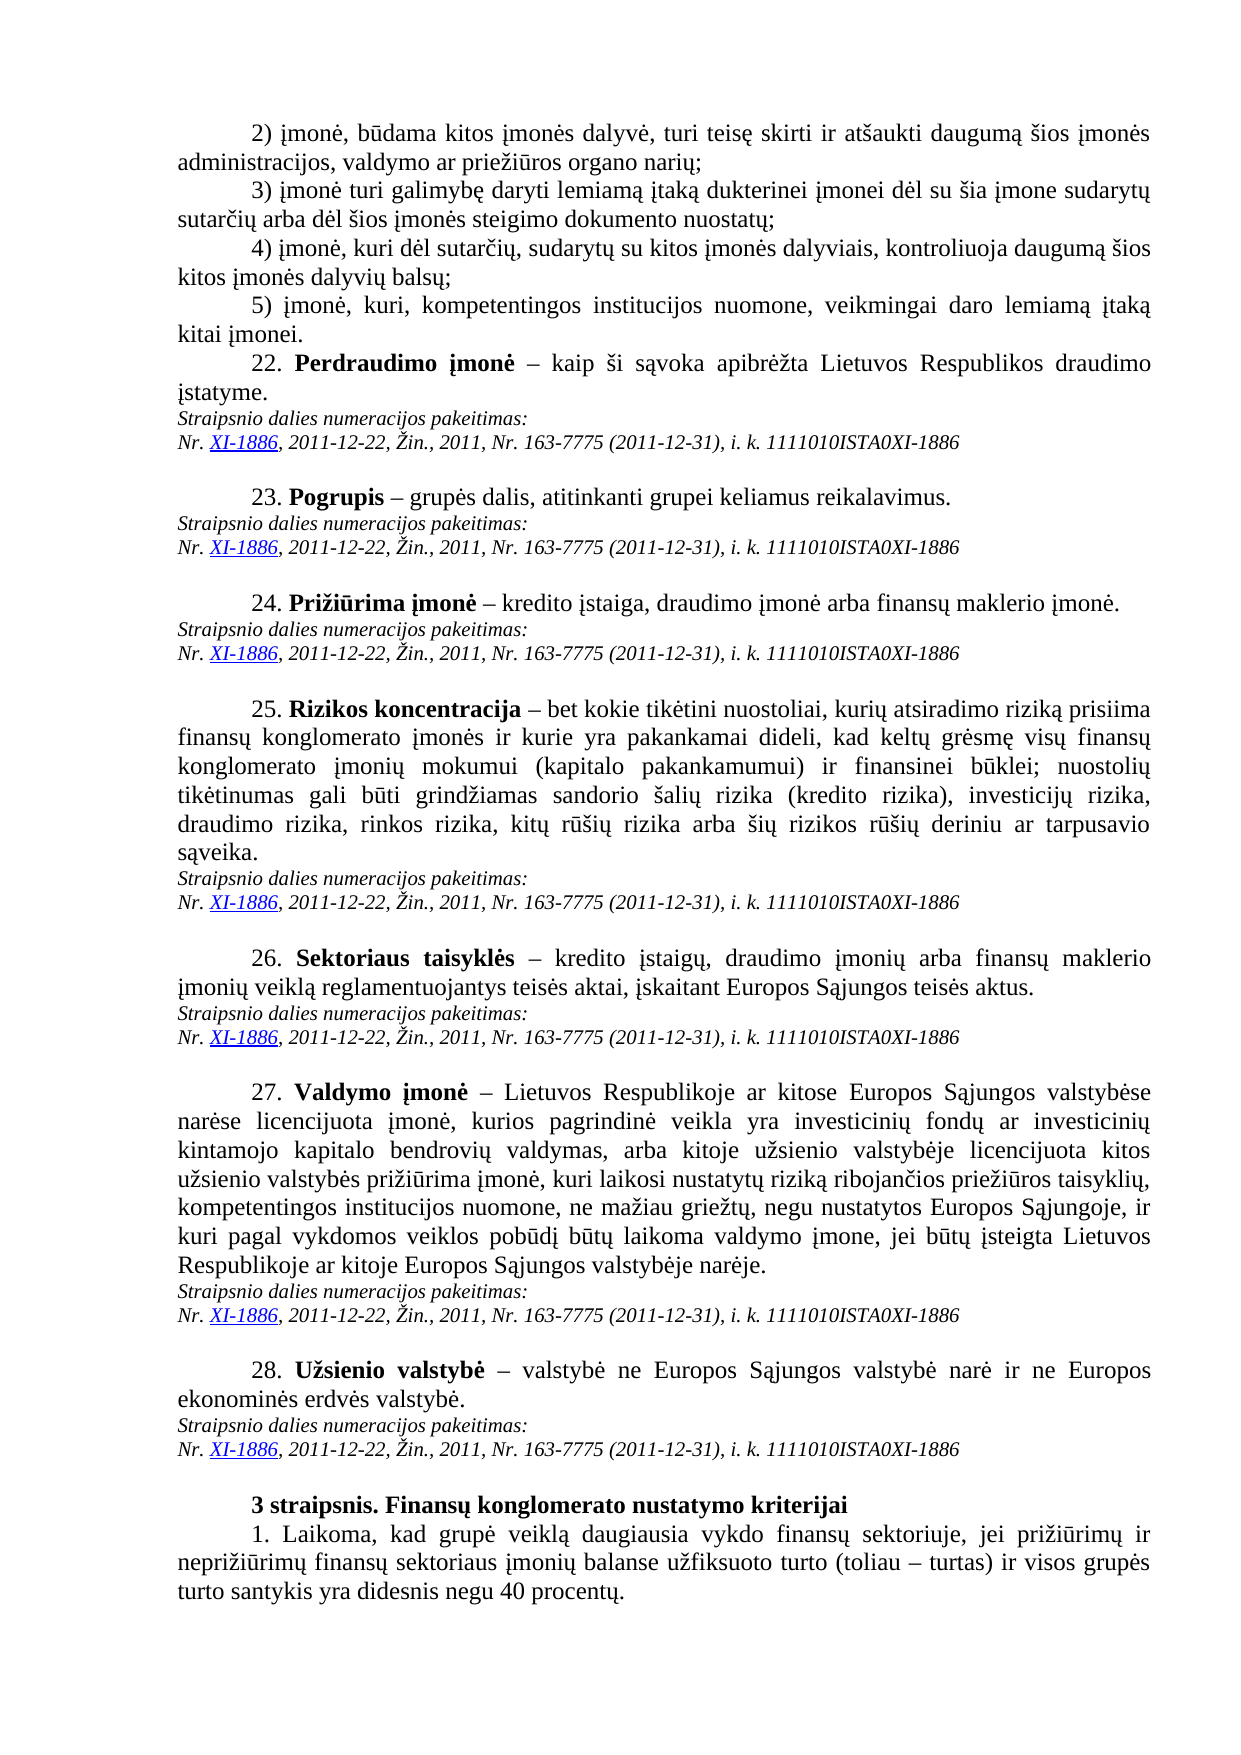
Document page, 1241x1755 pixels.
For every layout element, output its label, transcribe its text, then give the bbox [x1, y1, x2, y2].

text 26. Sektoriaus taisyklės – kredito įstaigų, draudimo įmonių arba finansų maklerio įmonių veiklą reglamentuojantys teisės aktai, įskaitant Europos Sąjungos teisės aktus. [177, 943, 1152, 1001]
text Nr. XI-1886, 2011-12-22, Žin., 2011, Nr. 163-7775 (2011-12-31), i. k. 1111010ISTA0XI-1886 [177, 1437, 1152, 1461]
text 22. Perdraudimo įmonė – kaip ši sąvoka apibrėžta Lietuvos Respublikos draudimo įstatyme. [177, 348, 1152, 406]
text Nr. XI-1886, 2011-12-22, Žin., 2011, Nr. 163-7775 (2011-12-31), i. k. 1111010ISTA0XI-1886 [177, 641, 1152, 665]
text Straipsnio dalies numeracijos pakeitimas: [177, 1001, 1152, 1025]
text Nr. XI-1886, 2011-12-22, Žin., 2011, Nr. 163-7775 (2011-12-31), i. k. 1111010ISTA0XI-1886 [177, 535, 1152, 559]
text 23. Pogrupis – grupės dalis, atitinkanti grupei keliamus reikalavimus. [177, 482, 1152, 511]
text 2) įmonė, būdama kitos įmonės dalyvė, turi teisę skirti ir atšaukti daugumą šios įmonės administracijos, valdymo ar priežiūros organo narių; [177, 118, 1152, 176]
text 25. Rizikos koncentracija – bet kokie tikėtini nuostoliai, kurių atsiradimo riziką prisiima finansų konglomerato įmonės ir kurie yra pakankamai dideli, kad keltų grėsmę visų finansų konglomerato įmonių mokumui (kapitalo pakankamumui) ir finansinei būklei; nuostolių tikėtinumas gali būti grindžiamas sandorio šalių rizika (kredito rizika), investicijų rizika, draudimo rizika, rinkos rizika, kitų rūšių rizika arba šių rizikos rūšių deriniu ar tarpusavio sąveika. [177, 694, 1152, 866]
text Nr. XI-1886, 2011-12-22, Žin., 2011, Nr. 163-7775 (2011-12-31), i. k. 1111010ISTA0XI-1886 [177, 430, 1152, 454]
text Nr. XI-1886, 2011-12-22, Žin., 2011, Nr. 163-7775 (2011-12-31), i. k. 1111010ISTA0XI-1886 [177, 1303, 1152, 1327]
text Straipsnio dalies numeracijos pakeitimas: [177, 1279, 1152, 1303]
text Straipsnio dalies numeracijos pakeitimas: [177, 866, 1152, 890]
text Nr. XI-1886, 2011-12-22, Žin., 2011, Nr. 163-7775 (2011-12-31), i. k. 1111010ISTA0XI-1886 [177, 1025, 1152, 1049]
text Straipsnio dalies numeracijos pakeitimas: [177, 511, 1152, 535]
text 3 straipsnis. Finansų konglomerato nustatymo kriterijai [177, 1490, 1152, 1519]
text Straipsnio dalies numeracijos pakeitimas: [177, 617, 1152, 641]
text Straipsnio dalies numeracijos pakeitimas: [177, 406, 1152, 430]
text 3) įmonė turi galimybę daryti lemiamą įtaką dukterinei įmonei dėl su šia įmone sudarytų sutarčių arba dėl šios įmonės steigimo dokumento nuostatų; [177, 176, 1152, 233]
text 5) įmonė, kuri, kompetentingos institucijos nuomone, veikmingai daro lemiamą įtaką kitai įmonei. [177, 291, 1152, 348]
text 27. Valdymo įmonė – Lietuvos Respublikoje ar kitose Europos Sąjungos valstybėse narėse licencijuota įmonė, kurios pagrindinė veikla yra investicinių fondų ar investicinių kintamojo kapitalo bendrovių valdymas, arba kitoje užsienio valstybėje licencijuota kitos užsienio valstybės prižiūrima įmonė, kuri laikosi nustatytų riziką ribojančios priežiūros taisyklių, kompetentingos institucijos nuomone, ne mažiau griežtų, negu nustatytos Europos Sąjungoje, ir kuri pagal vykdomos veiklos pobūdį būtų laikoma valdymo įmone, jei būtų įsteigta Lietuvos Respublikoje ar kitoje Europos Sąjungos valstybėje narėje. [177, 1077, 1152, 1279]
text Nr. XI-1886, 2011-12-22, Žin., 2011, Nr. 163-7775 (2011-12-31), i. k. 1111010ISTA0XI-1886 [177, 890, 1152, 914]
text 24. Prižiūrima įmonė – kredito įstaiga, draudimo įmonė arba finansų maklerio įmonė. [177, 588, 1152, 617]
text 28. Užsienio valstybė – valstybė ne Europos Sąjungos valstybė narė ir ne Europos ekonominės erdvės valstybė. [177, 1356, 1152, 1413]
text 4) įmonė, kuri dėl sutarčių, sudarytų su kitos įmonės dalyviais, kontroliuoja daugumą šios kitos įmonės dalyvių balsų; [177, 233, 1152, 291]
text 1. Laikoma, kad grupė veiklą daugiausia vykdo finansų sektoriuje, jei prižiūrimų ir neprižiūrimų finansų sektoriaus įmonių balanse užfiksuoto turto (toliau – turtas) ir visos grupės turto santykis yra didesnis negu 40 procentų. [177, 1519, 1152, 1605]
text Straipsnio dalies numeracijos pakeitimas: [177, 1413, 1152, 1437]
